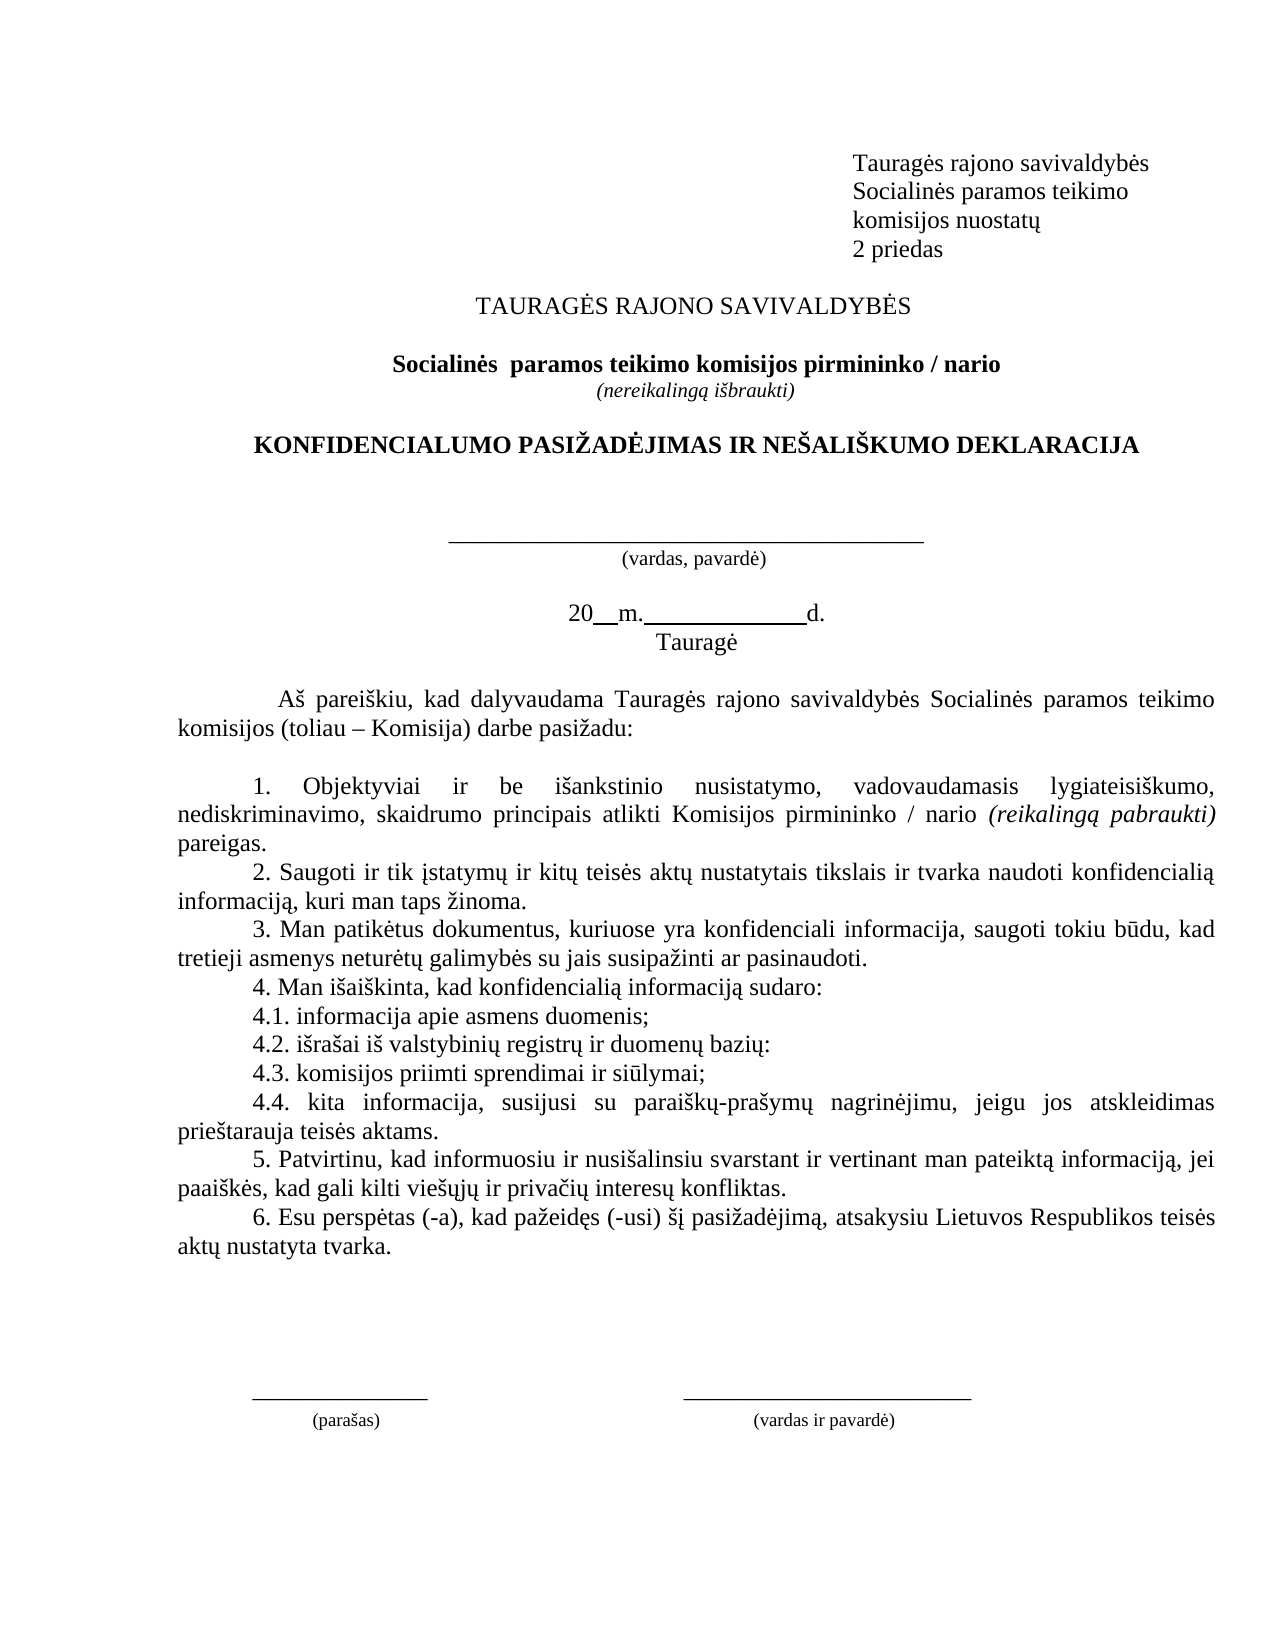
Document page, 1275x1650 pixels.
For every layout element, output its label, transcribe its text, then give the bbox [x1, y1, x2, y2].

text komisijos nuostatų [852, 205, 1216, 234]
text Socialinės paramos teikimo [852, 176, 1216, 205]
text 20 m. d. [177, 598, 1216, 627]
text 1. Objektyviai ir be išankstinio nusistatymo, vadovaudamasis lygiateisiškumo, nediskriminavimo, skaidrumo principais atlikti Komisijos pirmininko / nario (reikalingą pabraukti) pareigas. [177, 771, 1216, 857]
text 4.2. išrašai iš valstybinių registrų ir duomenų bazių: [177, 1029, 1216, 1058]
text TAURAGĖS RAJONO SAVIVALDYBĖS [177, 291, 1216, 320]
text ______________________________________ [177, 517, 1216, 545]
text 3. Man patikėtus dokumentus, kuriuose yra konfidenciali informacija, saugoti tokiu būdu, kad tretieji asmenys neturėtų galimybės su jais susipažinti ar pasinaudoti. [177, 914, 1216, 972]
text KONFIDENCIALUMO PASIŽADĖJIMAS ir Nešališkumo deklaracija [177, 430, 1216, 459]
text Tauragė [177, 627, 1216, 656]
text (parašas) (vardas ir pavardė) [177, 1403, 1216, 1461]
text 4. Man išaiškinta, kad konfidencialią informaciją sudaro: [177, 972, 1216, 1001]
text 2 priedas [852, 234, 1216, 263]
text 4.1. informacija apie asmens duomenis; [177, 1001, 1216, 1029]
text 6. Esu perspėtas (-a), kad pažeidęs (-usi) šį pasižadėjimą, atsakysiu Lietuvos Respublikos teisės aktų nustatyta tvarka. [177, 1202, 1216, 1259]
text Socialinės paramos teikimo komisijos pirmininko / nario [177, 349, 1216, 378]
text (nereikalingą išbraukti) [177, 378, 1216, 402]
text Tauragės rajono savivaldybės [852, 148, 1216, 176]
text 4.4. kita informacija, susijusi su paraiškų-prašymų nagrinėjimu, jeigu jos atskleidimas prieštarauja teisės aktams. [177, 1087, 1216, 1144]
text ______________ _______________________ [177, 1374, 1216, 1403]
text (vardas, pavardė) [177, 545, 1216, 569]
text 4.3. komisijos priimti sprendimai ir siūlymai; [177, 1058, 1216, 1087]
text Aš pareiškiu, kad dalyvaudama Tauragės rajono savivaldybės Socialinės paramos teikimo komisijos (toliau – Komisija) darbe pasižadu: [177, 684, 1216, 742]
text 2. Saugoti ir tik įstatymų ir kitų teisės aktų nustatytais tikslais ir tvarka naudoti konfidencialią informaciją, kuri man taps žinoma. [177, 857, 1216, 914]
text 5. Patvirtinu, kad informuosiu ir nusišalinsiu svarstant ir vertinant man pateiktą informaciją, jei paaiškės, kad gali kilti viešųjų ir privačių interesų konfliktas. [177, 1144, 1216, 1202]
